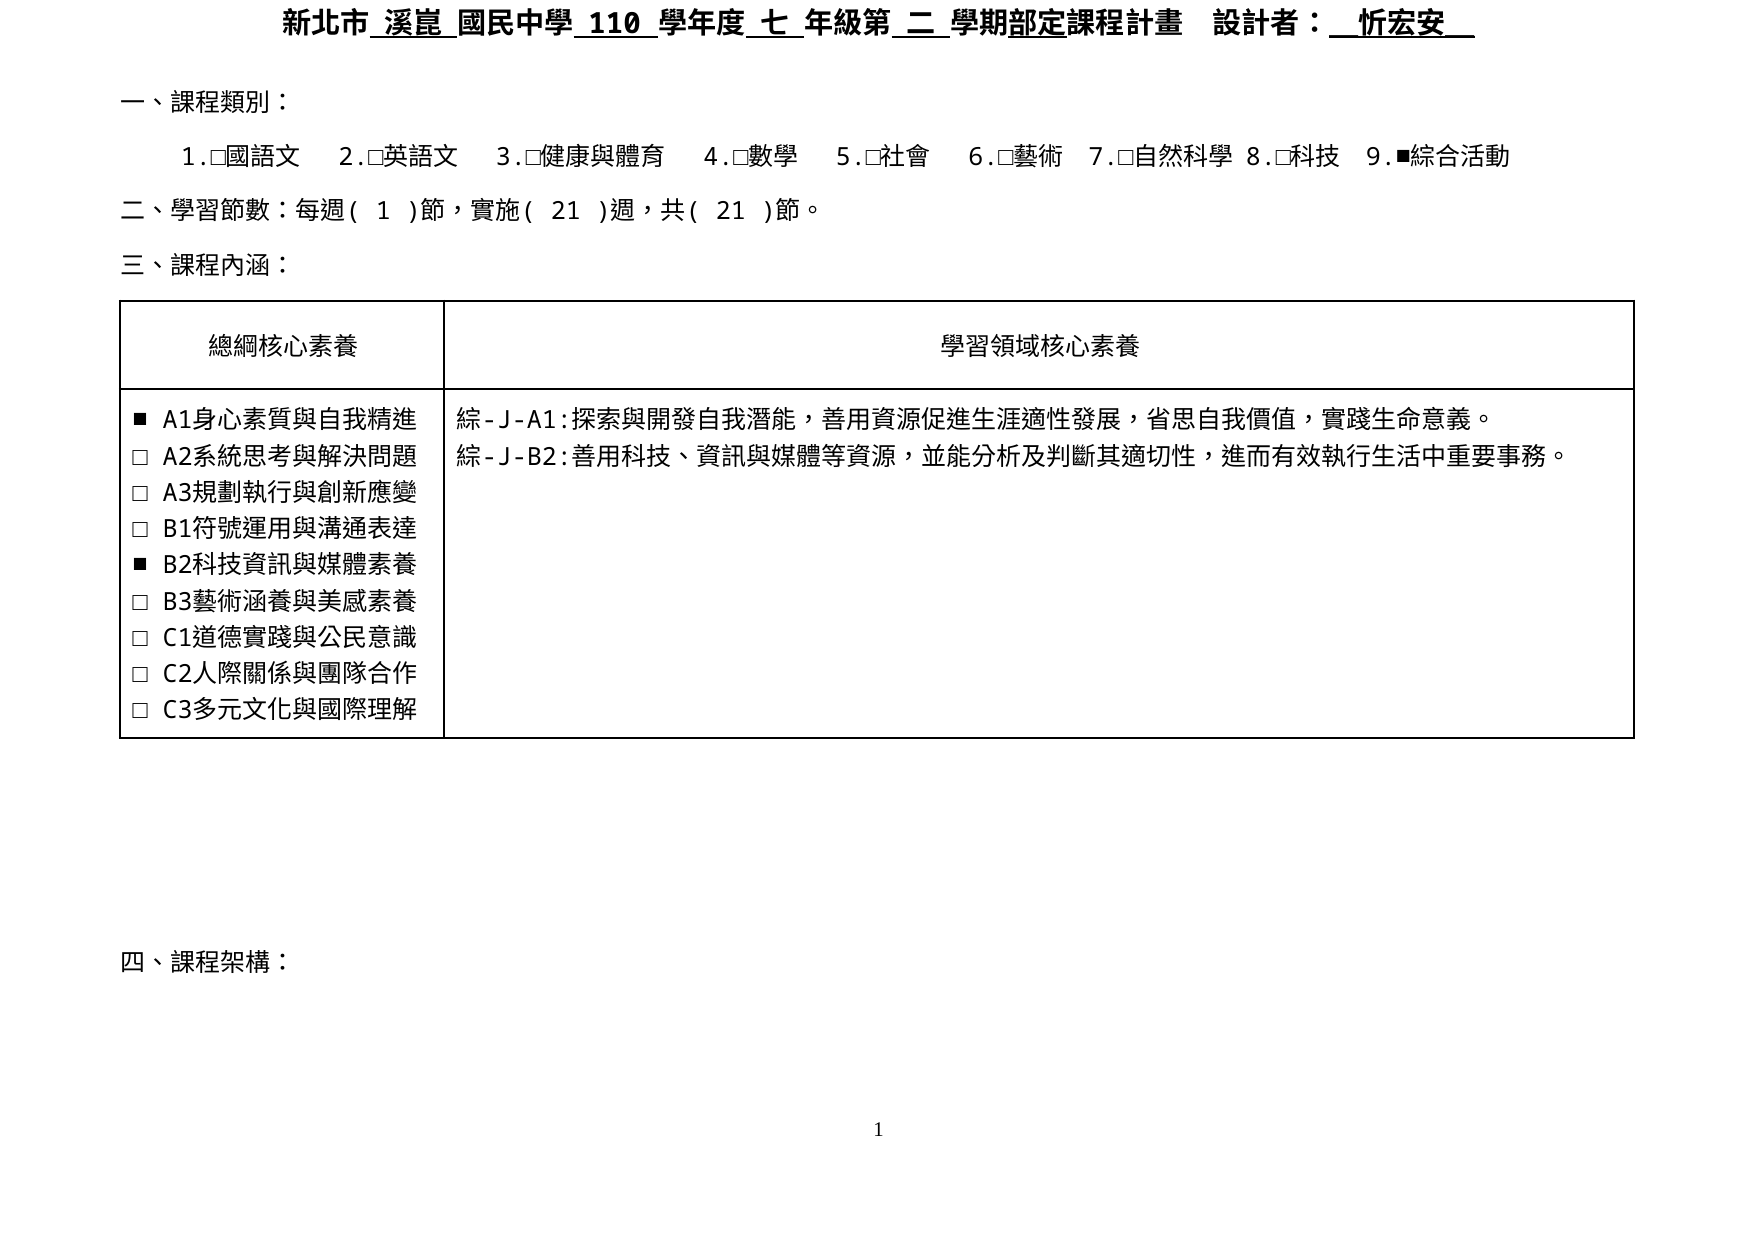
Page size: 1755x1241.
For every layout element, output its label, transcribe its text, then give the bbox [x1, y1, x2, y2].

table_header 總綱核心素養 [121, 302, 443, 387]
text 二、學習節數：每週( 1 )節，實施( 21 )週，共( 21 )節。 [118, 191, 1636, 227]
table_cell 綜-J-A1:探索與開發自我潛能，善用資源促進生涯適性發展，省思自我價值，實踐生命意義。 綜-J-B2:善用科技、資訊與媒體等資源，並能分析及判斷其適切性，進而有效執行生活中重要事務。 [445, 390, 1633, 737]
text 三、課程內涵： [118, 245, 1636, 281]
text 1.□國語文 2.□英語文 3.□健康與體育 4.□數學 5.□社會 6.□藝術 7.□自然科學 8.□科技 9.■綜合活動 [118, 136, 1636, 173]
text 新北市 溪崑 國民中學 110 學年度 七 年級第 二 學期部定課程計畫 設計者：＿忻宏安＿ [118, 0, 1636, 42]
text 四、課程架構： [118, 943, 1636, 979]
text 一、課程類別： [118, 82, 1636, 118]
table_cell ■ A1身心素質與自我精進 □ A2系統思考與解決問題 □ A3規劃執行與創新應變 □ B1符號運用與溝通表達 ■ B2科技資訊與媒體素養 □ B3藝術涵養與美感素養 □ C1道德實踐與公民意識 □ C2人際關係與團隊合作 □ C3多元文化與國際理解 [121, 390, 443, 737]
table_header 學習領域核心素養 [445, 302, 1633, 387]
